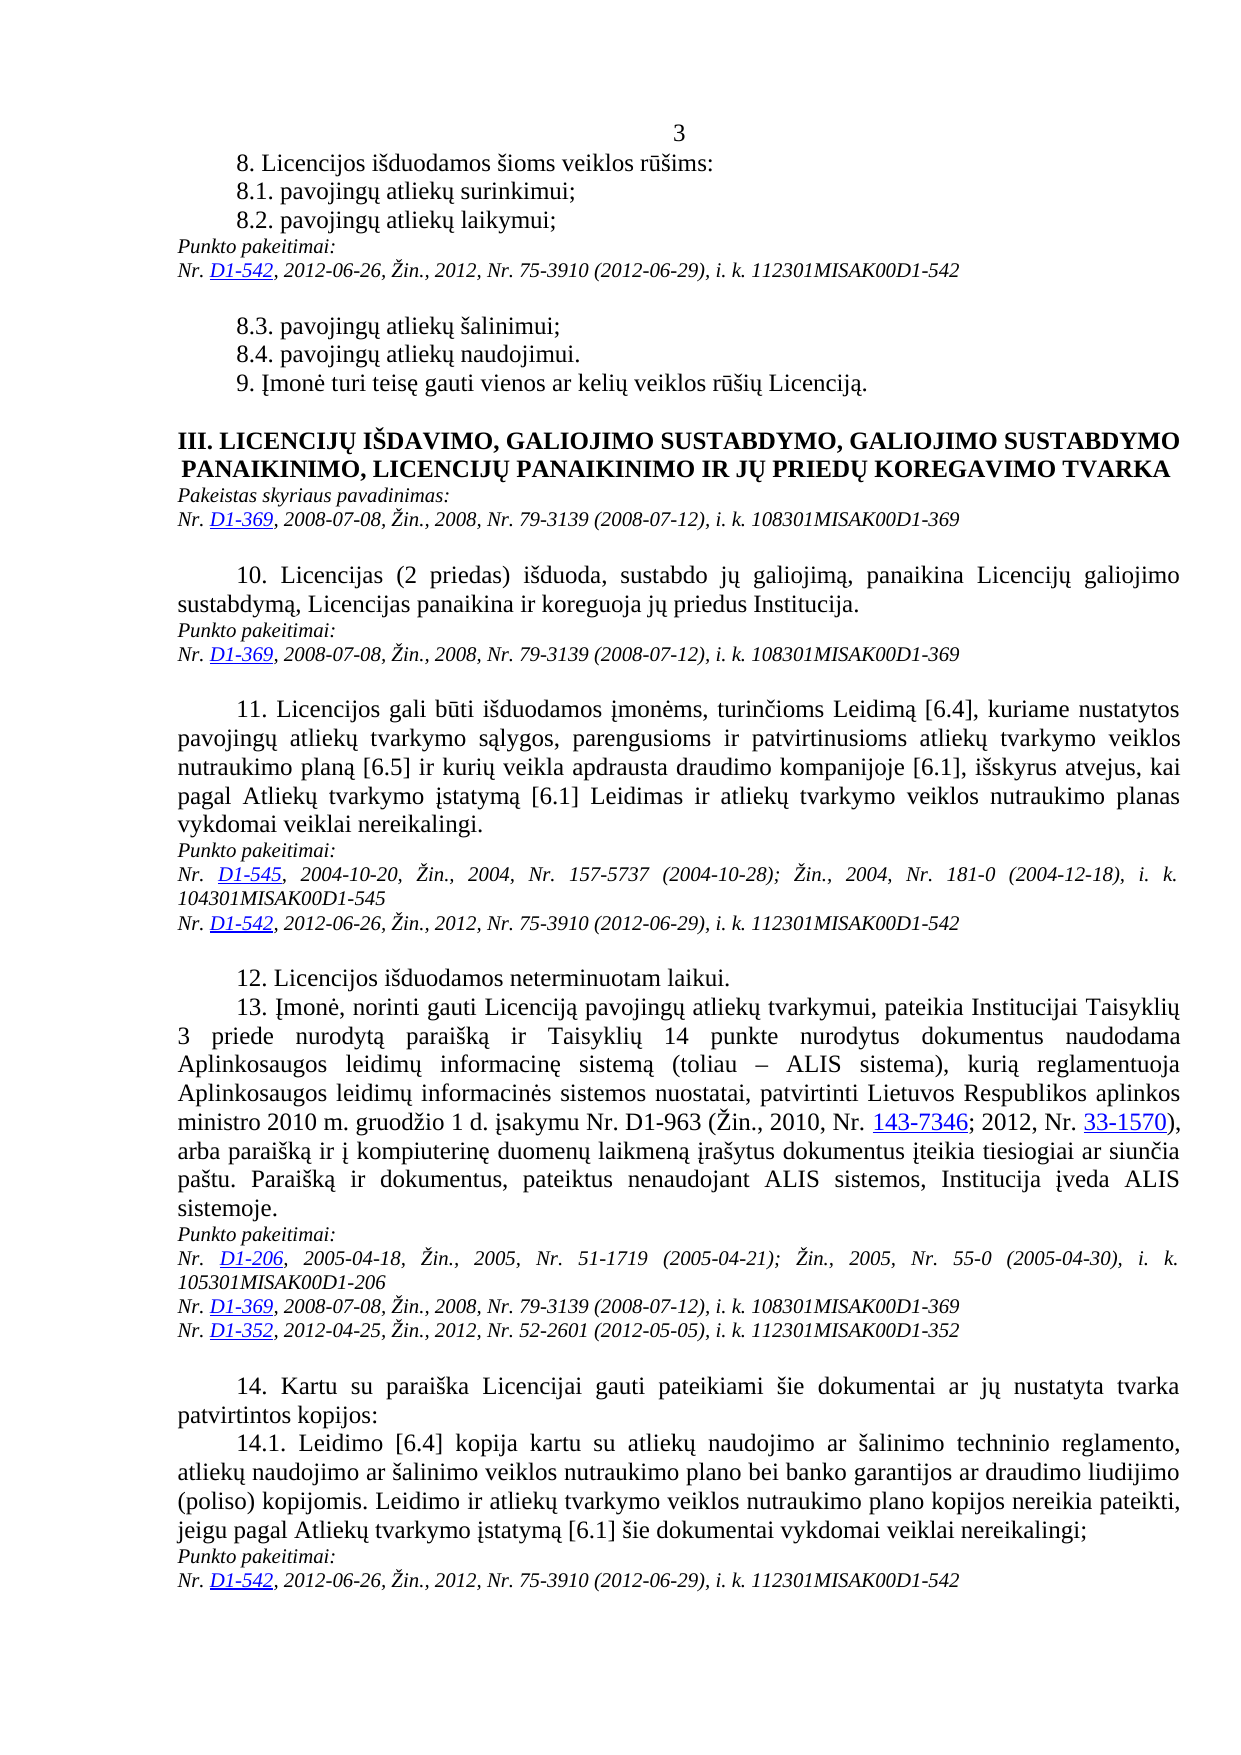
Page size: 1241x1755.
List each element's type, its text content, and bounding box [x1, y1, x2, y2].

text Punkto pakeitimai: [177, 234, 1181, 258]
text 9. Įmonė turi teisę gauti vienos ar kelių veiklos rūšių Licenciją. [177, 368, 1181, 397]
text 8.3. pavojingų atliekų šalinimui; [177, 311, 1181, 339]
text Nr. D1-369, 2008-07-08, Žin., 2008, Nr. 79-3139 (2008-07-12), i. k. 108301MISAK00D1-369 [177, 1294, 1181, 1318]
text Nr. D1-206, 2005-04-18, Žin., 2005, Nr. 51-1719 (2005-04-21); Žin., 2005, Nr. 55-0 (2005-04-30), i. k. 105301MISAK00D1-206 [177, 1246, 1181, 1294]
text 14. Kartu su paraiška Licencijai gauti pateikiami šie dokumentai ar jų nustatyta tvarka patvirtintos kopijos: [177, 1371, 1181, 1428]
text Nr. D1-542, 2012-06-26, Žin., 2012, Nr. 75-3910 (2012-06-29), i. k. 112301MISAK00D1-542 [177, 258, 1181, 282]
text Nr. D1-352, 2012-04-25, Žin., 2012, Nr. 52-2601 (2012-05-05), i. k. 112301MISAK00D1-352 [177, 1318, 1181, 1342]
text 8.4. pavojingų atliekų naudojimui. [177, 339, 1181, 368]
text III. LICENCIJŲ IŠDAVIMO, GALIOJIMO SUSTABDYMO, GALIOJIMO SUSTABDYMO PANAIKINIMO, LICENCIJŲ PANAIKINIMO IR JŲ PRIEDŲ KOREGAVIMO TVARKA [177, 426, 1181, 483]
text Nr. D1-542, 2012-06-26, Žin., 2012, Nr. 75-3910 (2012-06-29), i. k. 112301MISAK00D1-542 [177, 910, 1181, 934]
text Nr. D1-542, 2012-06-26, Žin., 2012, Nr. 75-3910 (2012-06-29), i. k. 112301MISAK00D1-542 [177, 1568, 1181, 1592]
text Nr. D1-369, 2008-07-08, Žin., 2008, Nr. 79-3139 (2008-07-12), i. k. 108301MISAK00D1-369 [177, 507, 1181, 531]
text 11. Licencijos gali būti išduodamos įmonėms, turinčioms Leidimą [6.4], kuriame nustatytos pavojingų atliekų tvarkymo sąlygos, parengusioms ir patvirtinusioms atliekų tvarkymo veiklos nutraukimo planą [6.5] ir kurių veikla apdrausta draudimo kompanijoje [6.1], išskyrus atvejus, kai pagal Atliekų tvarkymo įstatymą [6.1] Leidimas ir atliekų tvarkymo veiklos nutraukimo planas vykdomai veiklai nereikalingi. [177, 694, 1181, 838]
text 8. Licencijos išduodamos šioms veiklos rūšims: [177, 148, 1181, 176]
text Nr. D1-369, 2008-07-08, Žin., 2008, Nr. 79-3139 (2008-07-12), i. k. 108301MISAK00D1-369 [177, 642, 1181, 666]
text Punkto pakeitimai: [177, 838, 1181, 862]
text 8.2. pavojingų atliekų laikymui; [177, 205, 1181, 234]
text Punkto pakeitimai: [177, 1543, 1181, 1568]
text 8.1. pavojingų atliekų surinkimui; [177, 176, 1181, 205]
text 14.1. Leidimo [6.4] kopija kartu su atliekų naudojimo ar šalinimo techninio reglamento, atliekų naudojimo ar šalinimo veiklos nutraukimo plano bei banko garantijos ar draudimo liudijimo (poliso) kopijomis. Leidimo ir atliekų tvarkymo veiklos nutraukimo plano kopijos nereikia pateikti, jeigu pagal Atliekų tvarkymo įstatymą [6.1] šie dokumentai vykdomai veiklai nereikalingi; [177, 1428, 1181, 1543]
text Punkto pakeitimai: [177, 1222, 1181, 1246]
text 13. Įmonė, norinti gauti Licenciją pavojingų atliekų tvarkymui, pateikia Institucijai Taisyklių 3 priede nurodytą paraišką ir Taisyklių 14 punkte nurodytus dokumentus naudodama Aplinkosaugos leidimų informacinę sistemą (toliau – ALIS sistema), kurią reglamentuoja Aplinkosaugos leidimų informacinės sistemos nuostatai, patvirtinti Lietuvos Respublikos aplinkos ministro 2010 m. gruodžio 1 d. įsakymu Nr. D1-963 (Žin., 2010, Nr. 143-7346; 2012, Nr. 33-1570), arba paraišką ir į kompiuterinę duomenų laikmeną įrašytus dokumentus įteikia tiesiogiai ar siunčia paštu. Paraišką ir dokumentus, pateiktus nenaudojant ALIS sistemos, Institucija įveda ALIS sistemoje. [177, 992, 1181, 1222]
text Pakeistas skyriaus pavadinimas: [177, 483, 1181, 507]
text 10. Licencijas (2 priedas) išduoda, sustabdo jų galiojimą, panaikina Licencijų galiojimo sustabdymą, Licencijas panaikina ir koreguoja jų priedus Institucija. [177, 560, 1181, 618]
text Punkto pakeitimai: [177, 618, 1181, 642]
text Nr. D1-545, 2004-10-20, Žin., 2004, Nr. 157-5737 (2004-10-28); Žin., 2004, Nr. 181-0 (2004-12-18), i. k. 104301MISAK00D1-545 [177, 862, 1181, 910]
text 12. Licencijos išduodamos neterminuotam laikui. [177, 963, 1181, 992]
